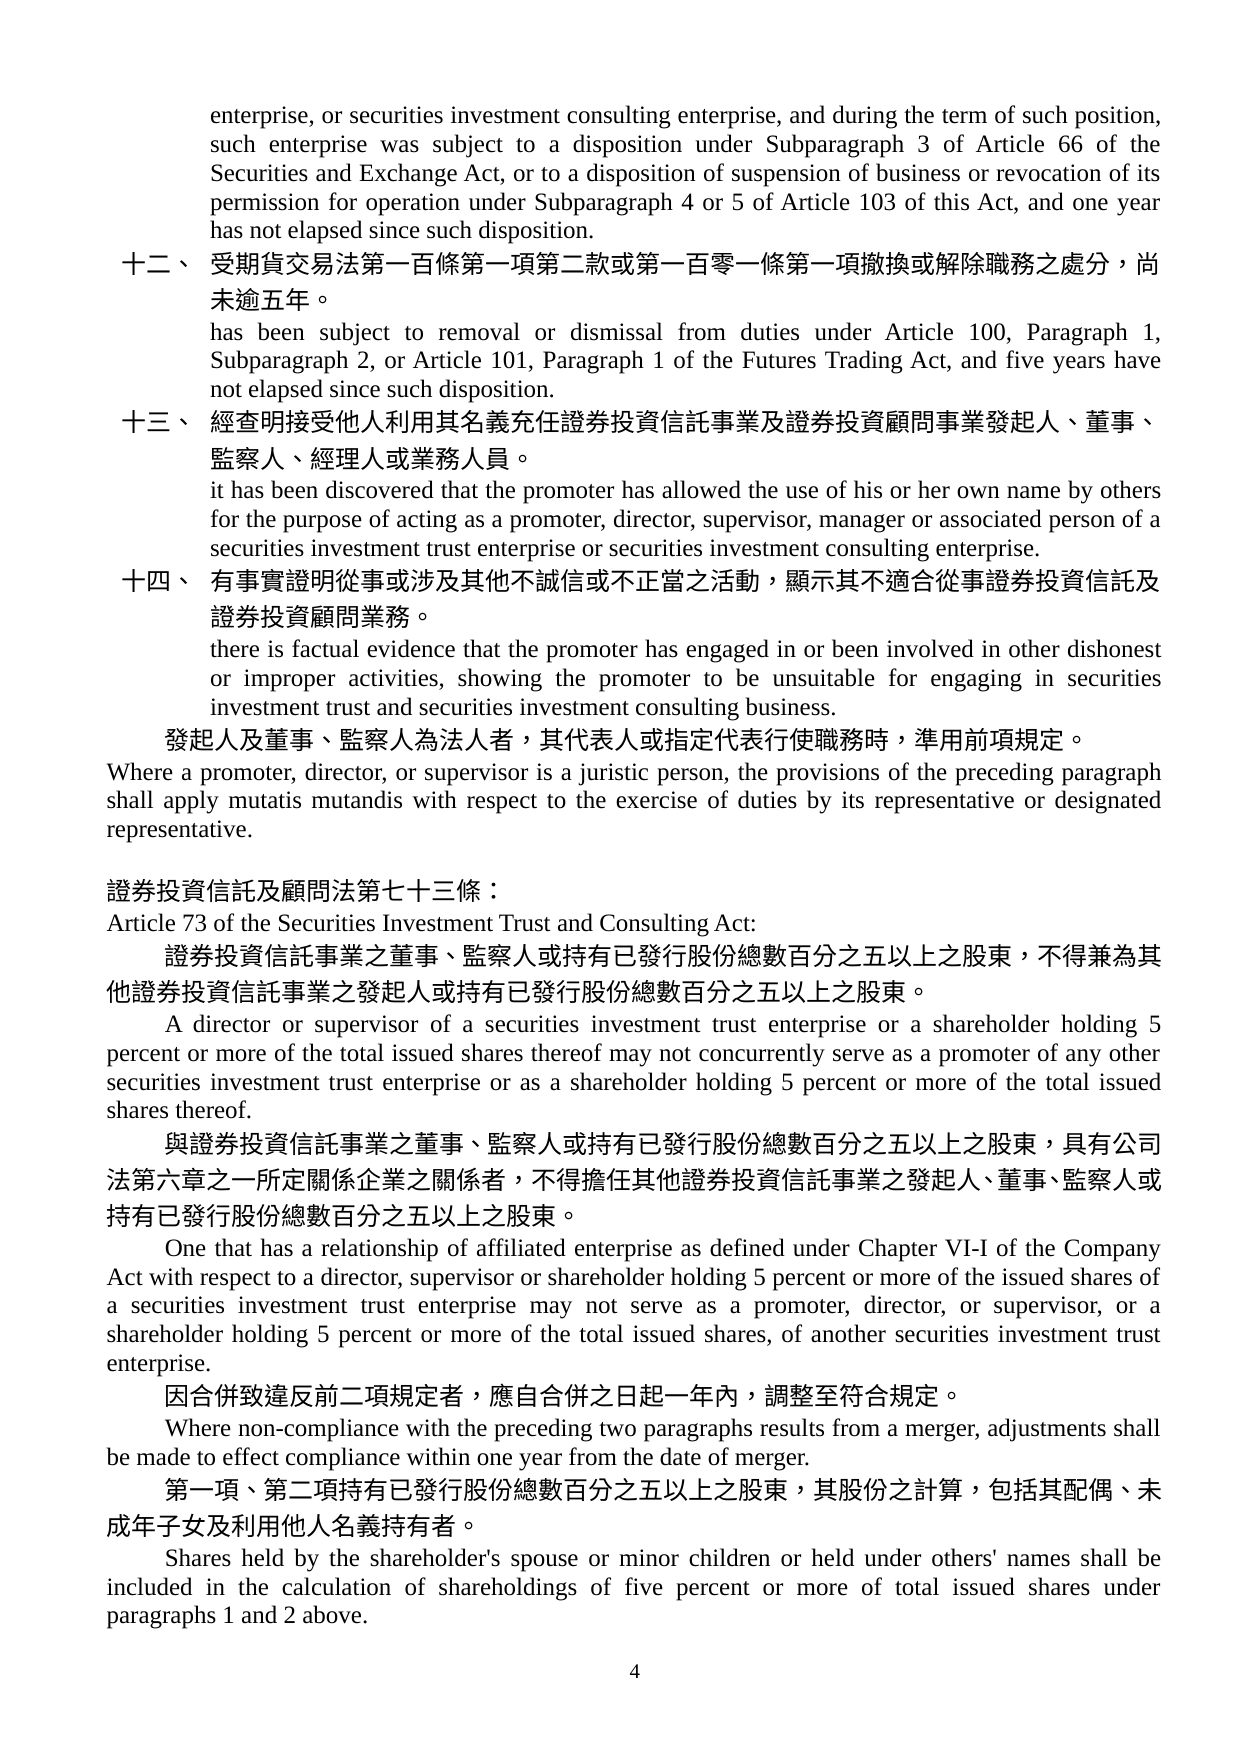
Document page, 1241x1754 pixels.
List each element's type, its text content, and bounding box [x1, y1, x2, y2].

text 證券投資信託事業之董事、監察人或持有已發行股份總數百分之五以上之股東，不得兼為其他證券投資信託事業之發起人或持有已發行股份總數百分之五以上之股東。 [106, 937, 1162, 1009]
list 有事實證明從事或涉及其他不誠信或不正當之活動，顯示其不適合從事證券投資信託及證券投資顧問業務。 there is factual evidence that the promoter has engaged in or been involved in other dishonest or improper activities, showing the promoter to be unsuitable for engaging in securities investment trust and securities investment consulting business. [121, 562, 1162, 720]
text One that has a relationship of affiliated enterprise as defined under Chapter VI-I of the Company Act with respect to a director, supervisor or shareholder holding 5 percent or more of the issued shares of a securities investment trust enterprise may not serve as a promoter, director, or supervisor, or a shareholder holding 5 percent or more of the total issued shares, of another securities investment trust enterprise. [106, 1233, 1162, 1377]
text Article 73 of the Securities Investment Trust and Consulting Act: [106, 908, 1162, 937]
text 因合併致違反前二項規定者，應自合併之日起一年內，調整至符合規定。 [106, 1377, 1162, 1413]
text A director or supervisor of a securities investment trust enterprise or a shareholder holding 5 percent or more of the total issued shares thereof may not concurrently serve as a promoter of any other securities investment trust enterprise or as a shareholder holding 5 percent or more of the total issued shares thereof. [106, 1009, 1162, 1124]
text 發起人及董事、監察人為法人者，其代表人或指定代表行使職務時，準用前項規定。 [106, 720, 1162, 757]
list 曾擔任證券商、證券投資信託事業或證券投資顧問事業之董事、監察人，而於任職期間，該事業受證券交易法第六十六條第三款或第四款之處分，或受本法第一百零三條第四款或第五款停業或廢止營業許可之處分，尚未逾一年。 has previously served as a director or supervisor of a securities firm, securities investment trust enterprise, or securities investment consulting enterprise, and during the term of such position, such enterprise was subject to a disposition under Subparagraph 3 of Article 66 of the Securities and Exchange Act, or to a disposition of suspension of business or revocation of its permission for operation under Subparagraph 4 or 5 of Article 103 of this Act, and one year has not elapsed since such disposition. [121, 100, 1162, 244]
text Where a promoter, director, or supervisor is a juristic person, the provisions of the preceding paragraph shall apply mutatis mutandis with respect to the exercise of duties by its representative or designated representative. [106, 757, 1162, 843]
text Where non-compliance with the preceding two paragraphs results from a merger, adjustments shall be made to effect compliance within one year from the date of merger. [106, 1413, 1162, 1470]
list 受期貨交易法第一百條第一項第二款或第一百零一條第一項撤換或解除職務之處分，尚未逾五年。 has been subject to removal or dismissal from duties under Article 100, Paragraph 1, Subparagraph 2, or Article 101, Paragraph 1 of the Futures Trading Act, and five years have not elapsed since such disposition. [121, 244, 1162, 403]
text 證券投資信託及顧問法第七十三條： [106, 872, 1162, 908]
text 第一項、第二項持有已發行股份總數百分之五以上之股東，其股份之計算，包括其配偶、未成年子女及利用他人名義持有者。 [106, 1470, 1162, 1543]
list 經查明接受他人利用其名義充任證券投資信託事業及證券投資顧問事業發起人、董事、監察人、經理人或業務人員。 it has been discovered that the promoter has allowed the use of his or her own name by others for the purpose of acting as a promoter, director, supervisor, manager or associated person of a securities investment trust enterprise or securities investment consulting enterprise. [121, 403, 1162, 562]
text Shares held by the shareholder's spouse or minor children or held under others' names shall be included in the calculation of shareholdings of five percent or more of total issued shares under paragraphs 1 and 2 above. [106, 1543, 1162, 1629]
text 與證券投資信託事業之董事、監察人或持有已發行股份總數百分之五以上之股東，具有公司法第六章之一所定關係企業之關係者，不得擔任其他證券投資信託事業之發起人、董事、監察人或持有已發行股份總數百分之五以上之股東。 [106, 1124, 1162, 1233]
